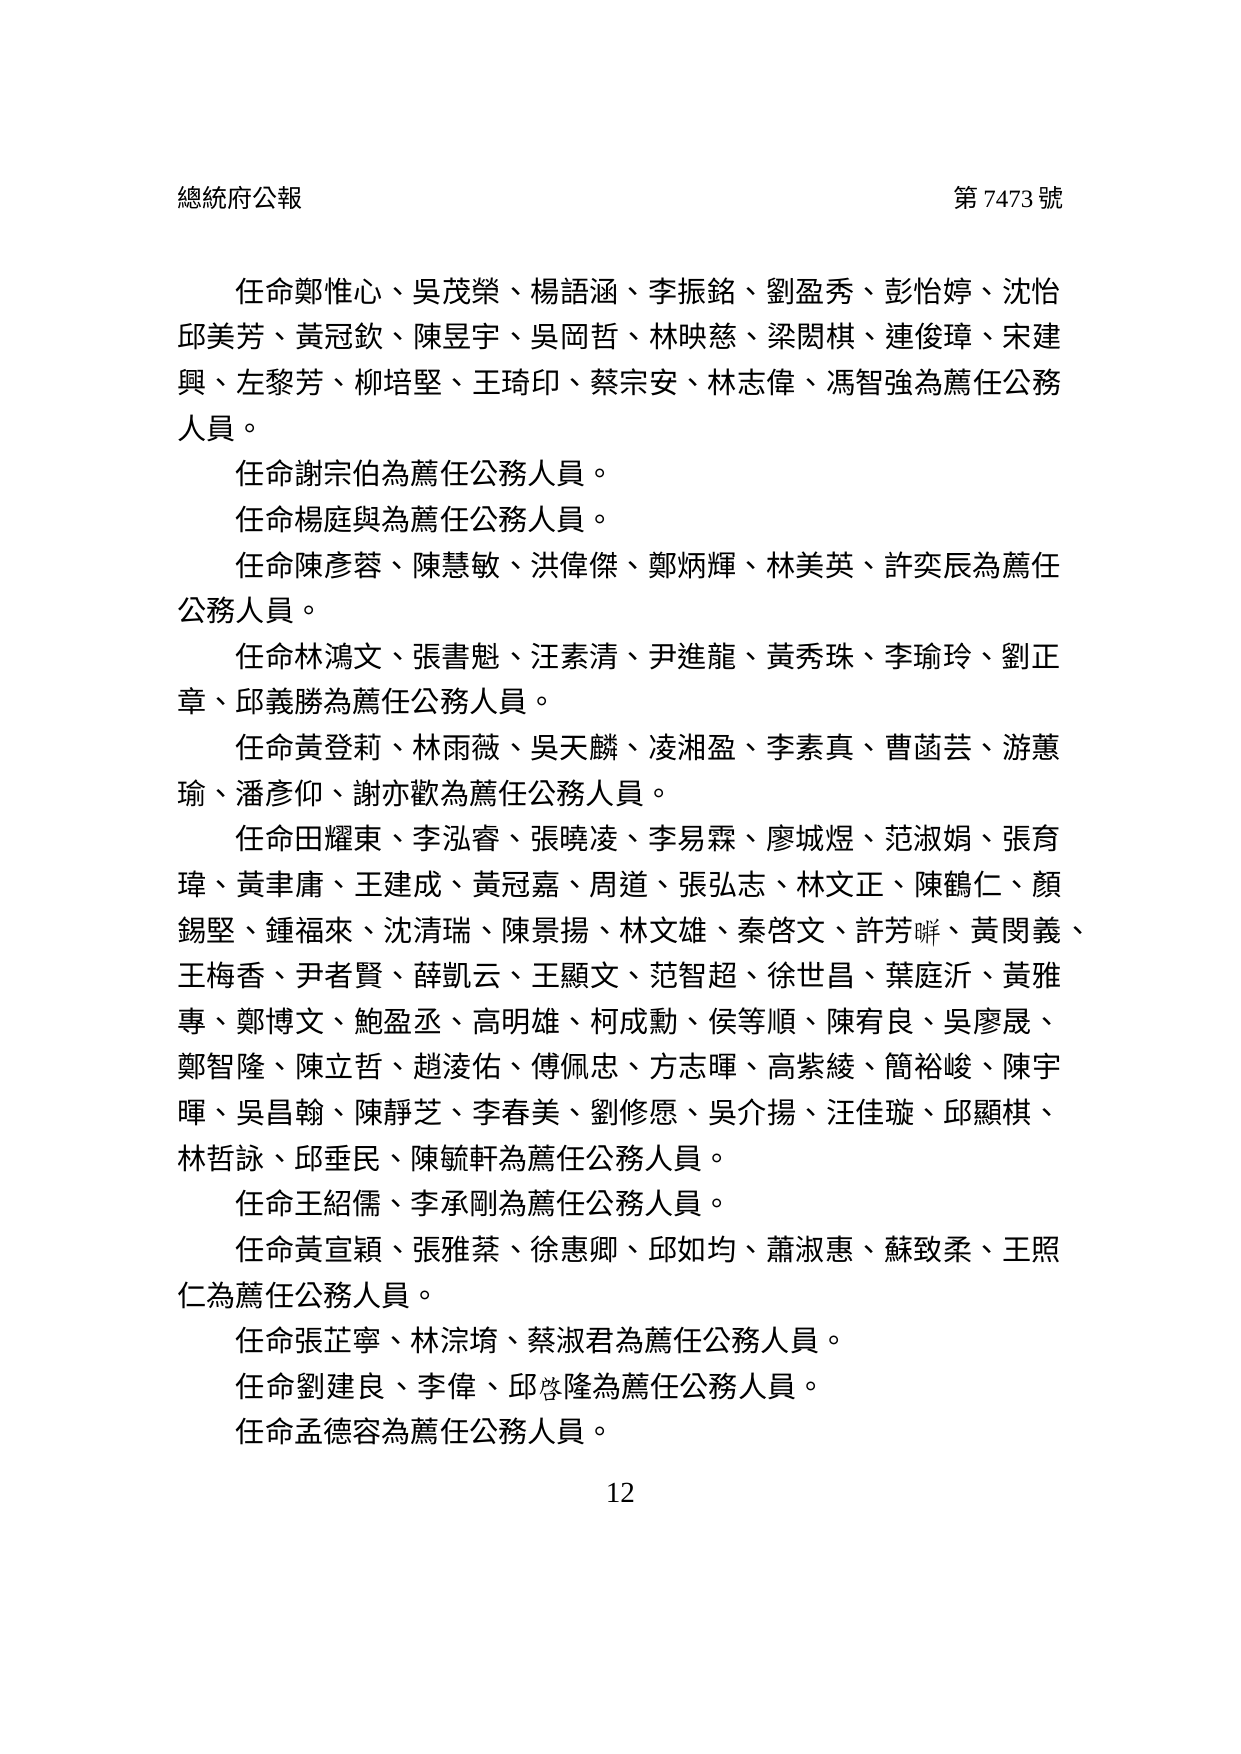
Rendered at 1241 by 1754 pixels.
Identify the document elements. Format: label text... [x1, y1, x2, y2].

picture [538, 1376, 563, 1402]
text 任命黃登莉、林雨薇、吳天麟、凌湘盈、李素真、曹菡芸、游蕙瑜、潘彥仰、謝亦歡為薦任公務人員。 [177, 722, 1063, 813]
text 任命陳彥蓉、陳慧敏、洪偉傑、鄭炳輝、林美英、許奕辰為薦任公務人員。 [177, 539, 1063, 631]
text 任命田耀東、李泓睿、張曉凌、李易霖、廖城煜、范淑娟、張育瑋、黃聿庸、王建成、黃冠嘉、周道、張弘志、林文正、陳鶴仁、顏錫堅、鍾福來、沈清瑞、陳景揚、林文雄、秦啓文、許芳 、黃閔義、王梅香、尹者賢、薛凱云、王顯文、范智超、徐世昌、葉庭沂、黃雅專、鄭博文、鮑盈丞、高明雄、柯成勳、侯等順、陳宥良、吳廖晟、鄭智隆、陳立哲、趙淩佑、傅佩忠、方志暉、高紫綾、簡裕峻、陳宇暉、吳昌翰、陳靜芝、李春美、劉修愿、吳介揚、汪佳璇、邱顯棋、林哲詠、邱垂民、陳毓軒為薦任公務人員。 [177, 813, 1063, 1178]
text 任命林鴻文、張書魁、汪素清、尹進龍、黃秀珠、李瑜玲、劉正章、邱義勝為薦任公務人員。 [177, 631, 1063, 722]
text 任命黃宣穎、張雅棻、徐惠卿、邱如均、蕭淑惠、蘇致柔、王照仁為薦任公務人員。 [177, 1224, 1063, 1315]
text 任命張芷寧、林淙堉、蔡淑君為薦任公務人員。 [177, 1315, 1063, 1361]
text 任命孟德容為薦任公務人員。 [177, 1406, 1063, 1452]
picture [914, 918, 940, 947]
text 任命謝宗伯為薦任公務人員。 [177, 448, 1063, 494]
text 任命劉建良、李偉、邱 隆為薦任公務人員。 [177, 1361, 1063, 1406]
text 任命王紹儒、李承剛為薦任公務人員。 [177, 1178, 1063, 1224]
text 任命鄭惟心、吳茂榮、楊語涵、李振銘、劉盈秀、彭怡婷、沈怡、邱美芳、黃冠欽、陳昱宇、吳岡哲、林映慈、梁閎棋、連俊璋、宋建興、左黎芳、柳培堅、王琦印、蔡宗安、林志偉、馮智強為薦任公務人員。 [177, 266, 1063, 448]
text 任命楊庭與為薦任公務人員。 [177, 494, 1063, 539]
